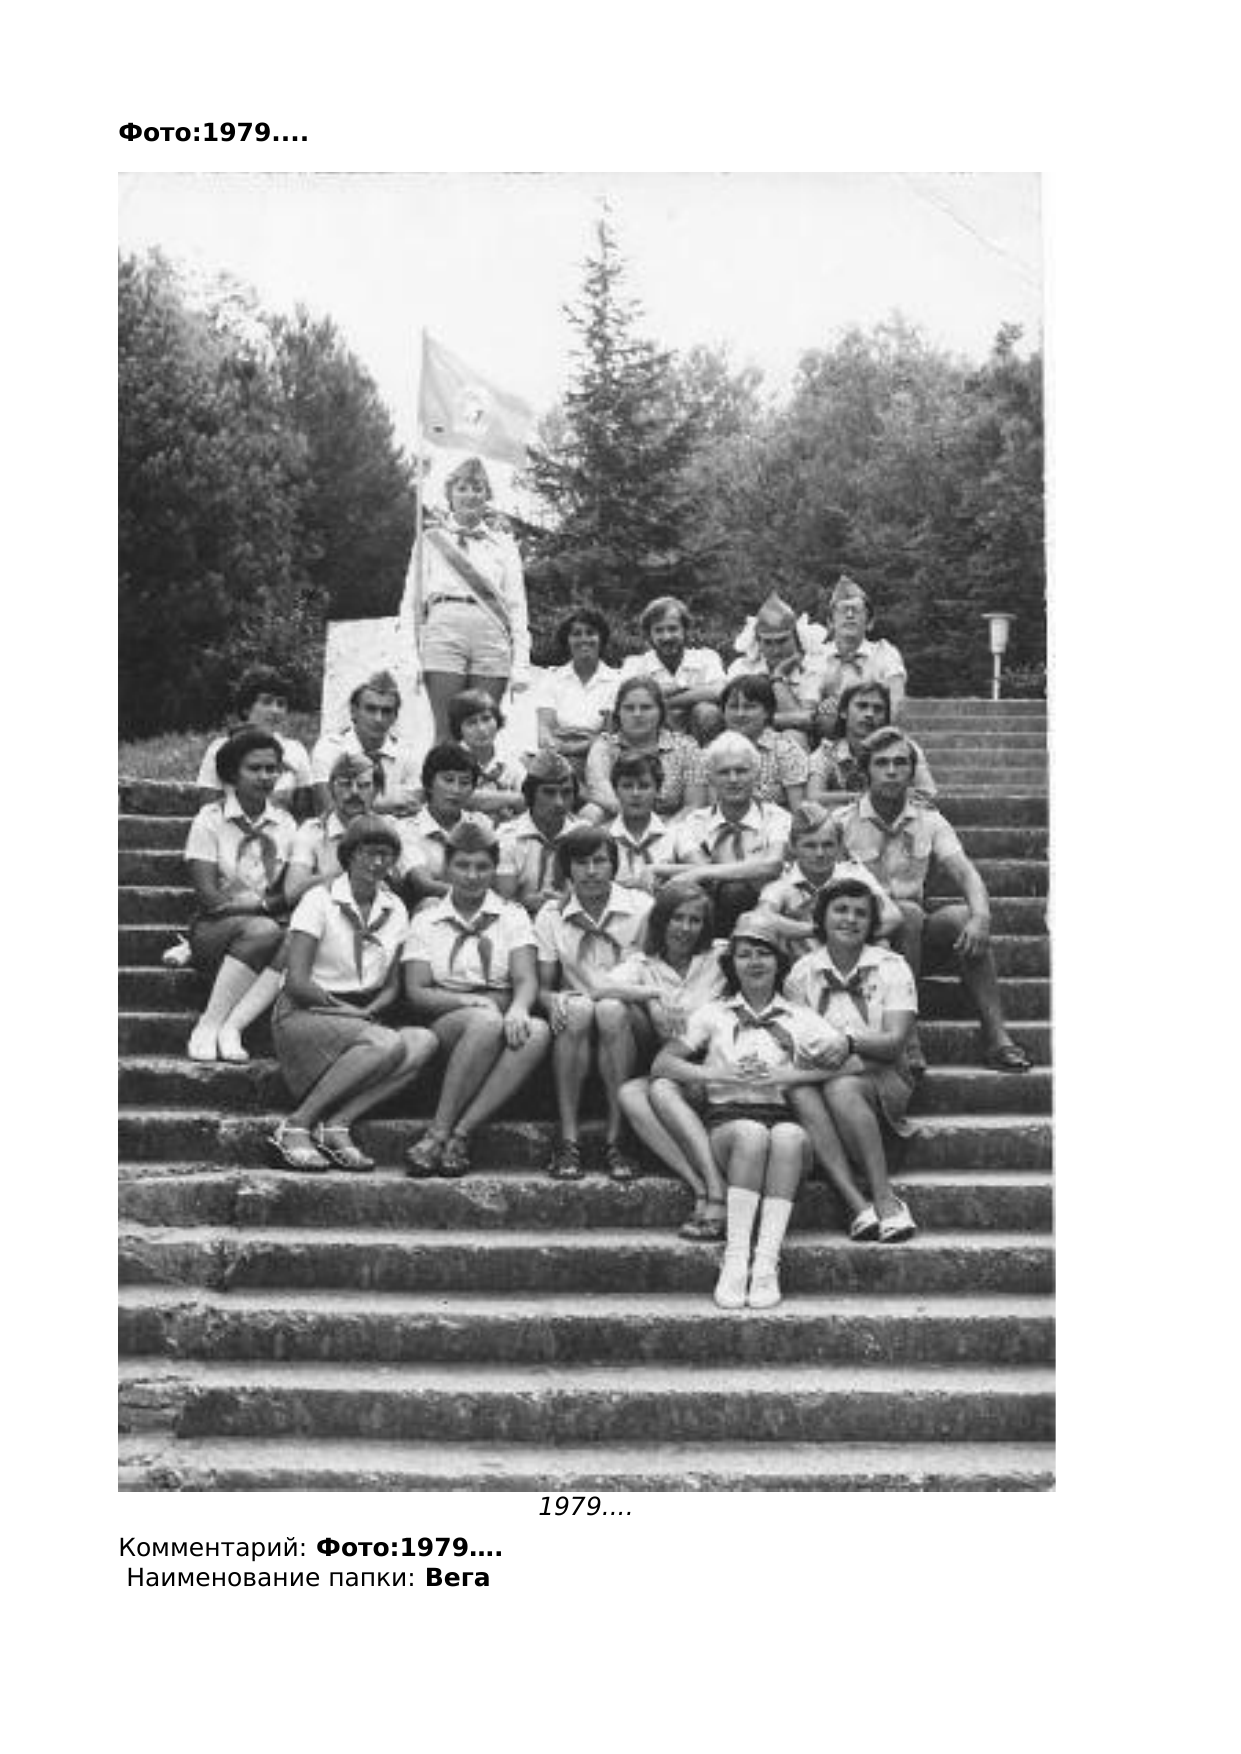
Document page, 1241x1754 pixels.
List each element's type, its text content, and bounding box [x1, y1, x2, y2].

picture [118, 172, 1056, 1492]
subtitle Фото:1979.... [118, 118, 1122, 147]
text 1979.... [118, 1492, 1056, 1521]
text Комментарий: Фото:1979…. Наименование папки: Вега [118, 1534, 1122, 1621]
